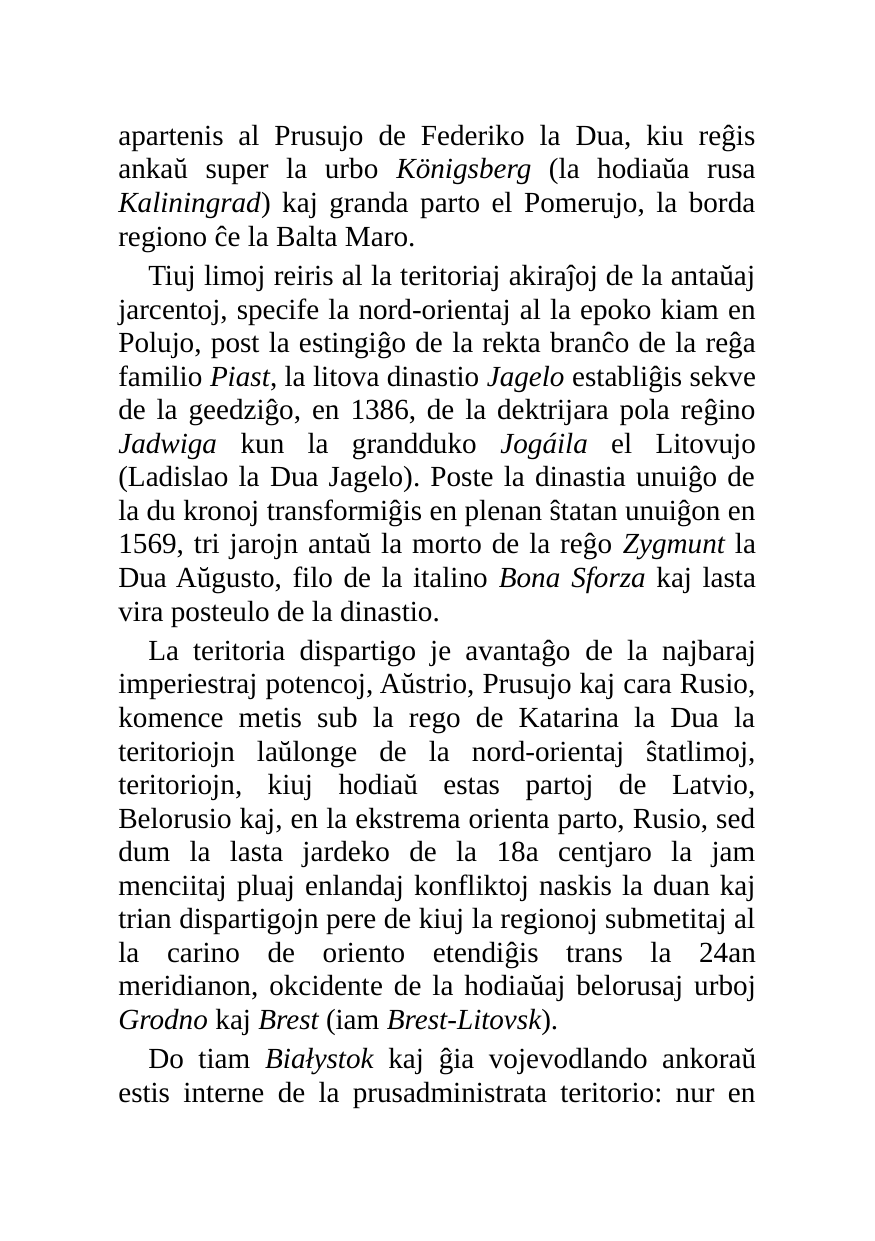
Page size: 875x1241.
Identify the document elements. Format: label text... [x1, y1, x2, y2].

text apartenis al Prusujo de Federiko la Dua, kiu reĝis ankaŭ super la urbo Königsberg (la hodiaŭa rusa Kaliningrad) kaj granda parto el Pomerujo, la borda regiono ĉe la Balta Maro. [118, 118, 756, 252]
text La teritoria dispartigo je avantaĝo de la najbaraj imperiestraj potencoj, Aŭstrio, Prusujo kaj cara Rusio, komence metis sub la rego de Katarina la Dua la teritoriojn laŭlonge de la nord-orientaj ŝtatlimoj, teritoriojn, kiuj hodiaŭ estas partoj de Latvio, Belorusio kaj, en la ekstrema orienta parto, Rusio, sed dum la lasta jardeko de la 18a centjaro la jam menciitaj pluaj enlandaj konfliktoj naskis la duan kaj trian dispartigojn pere de kiuj la regionoj submetitaj al la carino de oriento etendiĝis trans la 24an meridianon, okcidente de la hodiaŭaj belorusaj urboj Grodno kaj Brest (iam Brest-Litovsk). [118, 633, 756, 1036]
text Do tiam Białystok kaj ĝia vojevodlando ankoraŭ estis interne de la prusadministrata teritorio: nur en [118, 1042, 756, 1109]
text Tiuj limoj reiris al la teritoriaj akiraĵoj de la antaŭaj jarcentoj, specife la nord-orientaj al la epoko kiam en Polujo, post la estingiĝo de la rekta branĉo de la reĝa familio Piast, la litova dinastio Jagelo establiĝis sekve de la geedziĝo, en 1386, de la dektrijara pola reĝino Jadwiga kun la grandduko Jogáila el Litovujo (Ladislao la Dua Jagelo). Poste la dinastia unuiĝo de la du kronoj transformiĝis en plenan ŝtatan unuiĝon en 1569, tri jarojn antaŭ la morto de la reĝo Zygmunt la Dua Aŭgusto, filo de la italino Bona Sforza kaj lasta vira posteulo de la dinastio. [118, 258, 756, 627]
